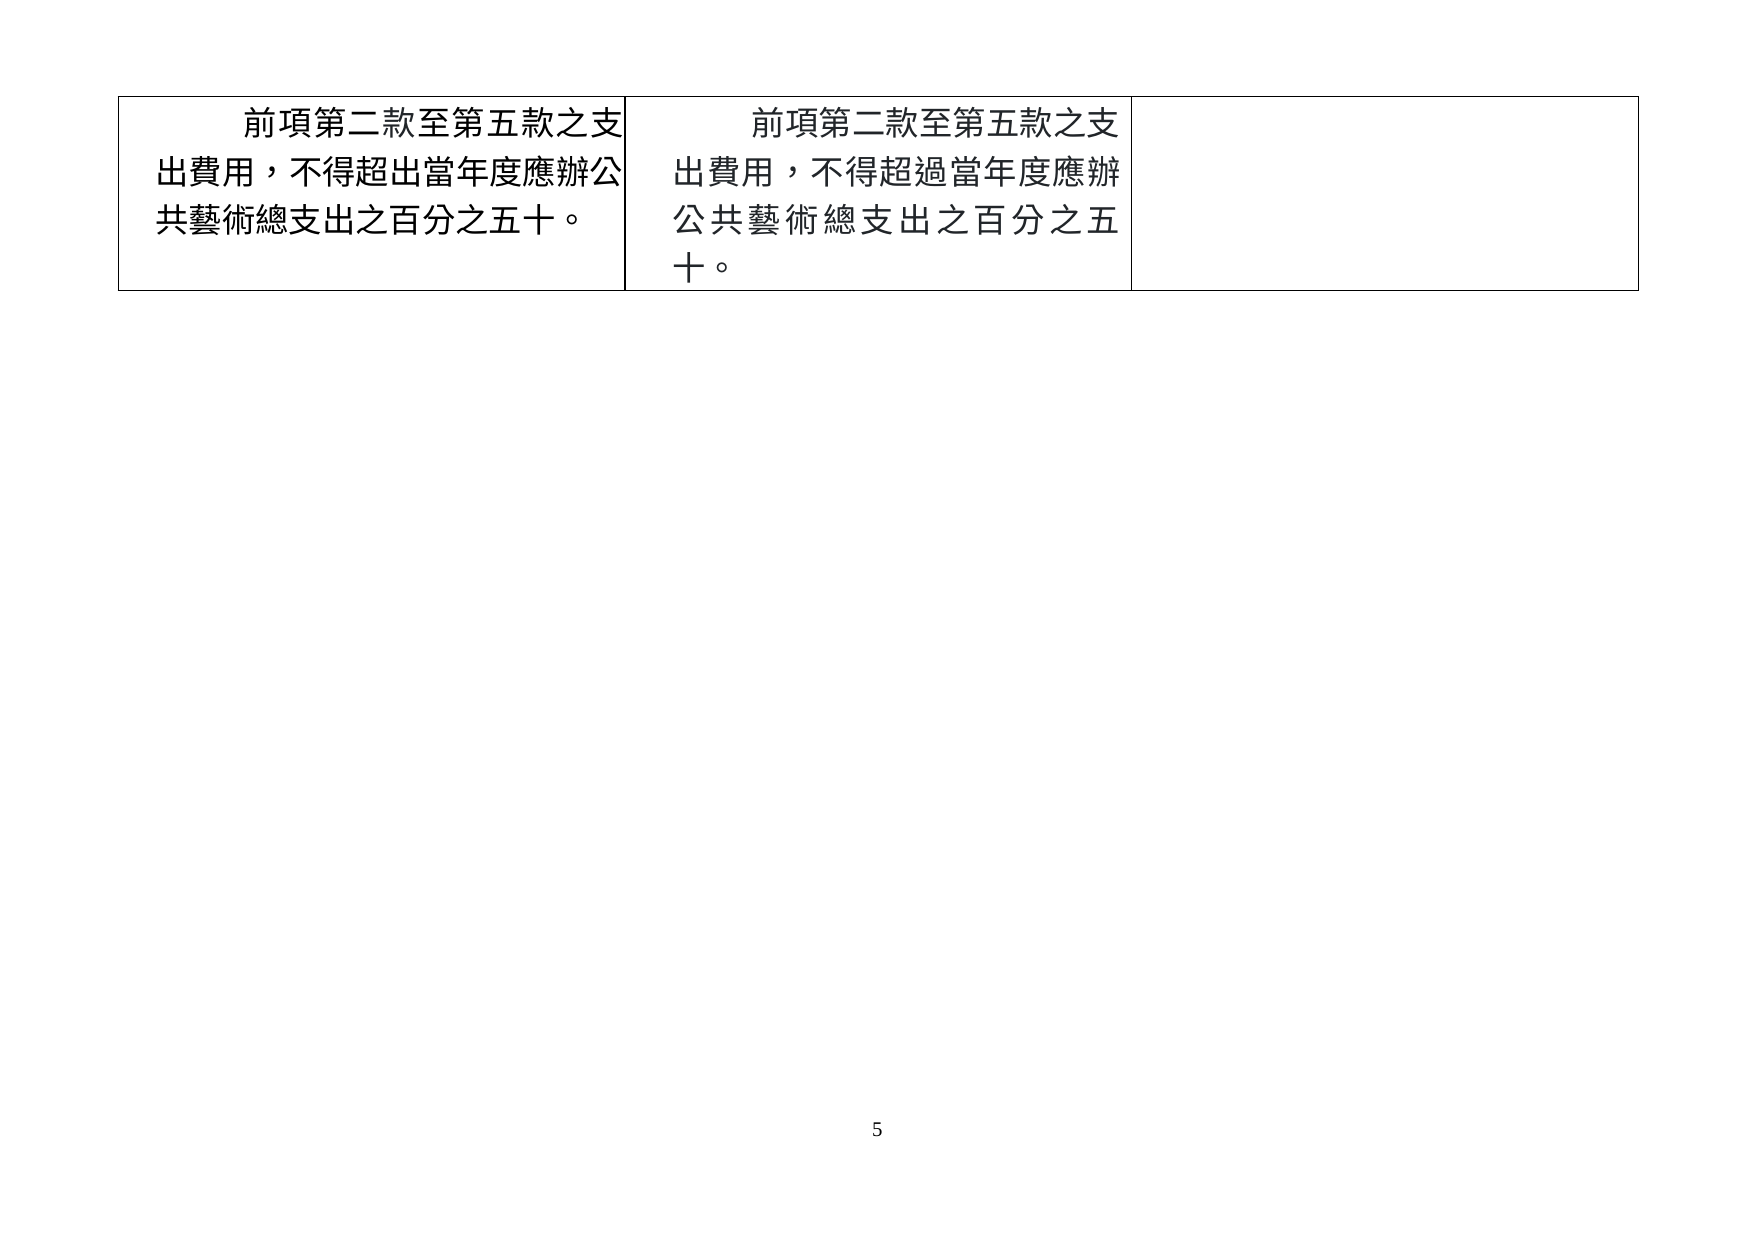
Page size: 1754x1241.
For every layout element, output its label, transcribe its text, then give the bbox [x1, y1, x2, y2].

table_cell [1132, 97, 1638, 290]
table_cell 前項第二款至第五款之支出費用，不得超出當年度應辦公共藝術總支出之百分之五十。 [119, 97, 624, 290]
table_cell 前項第二款至第五款之支出費用，不得超過當年度應辦公共藝術總支出之百分之五十。 [626, 97, 1131, 290]
